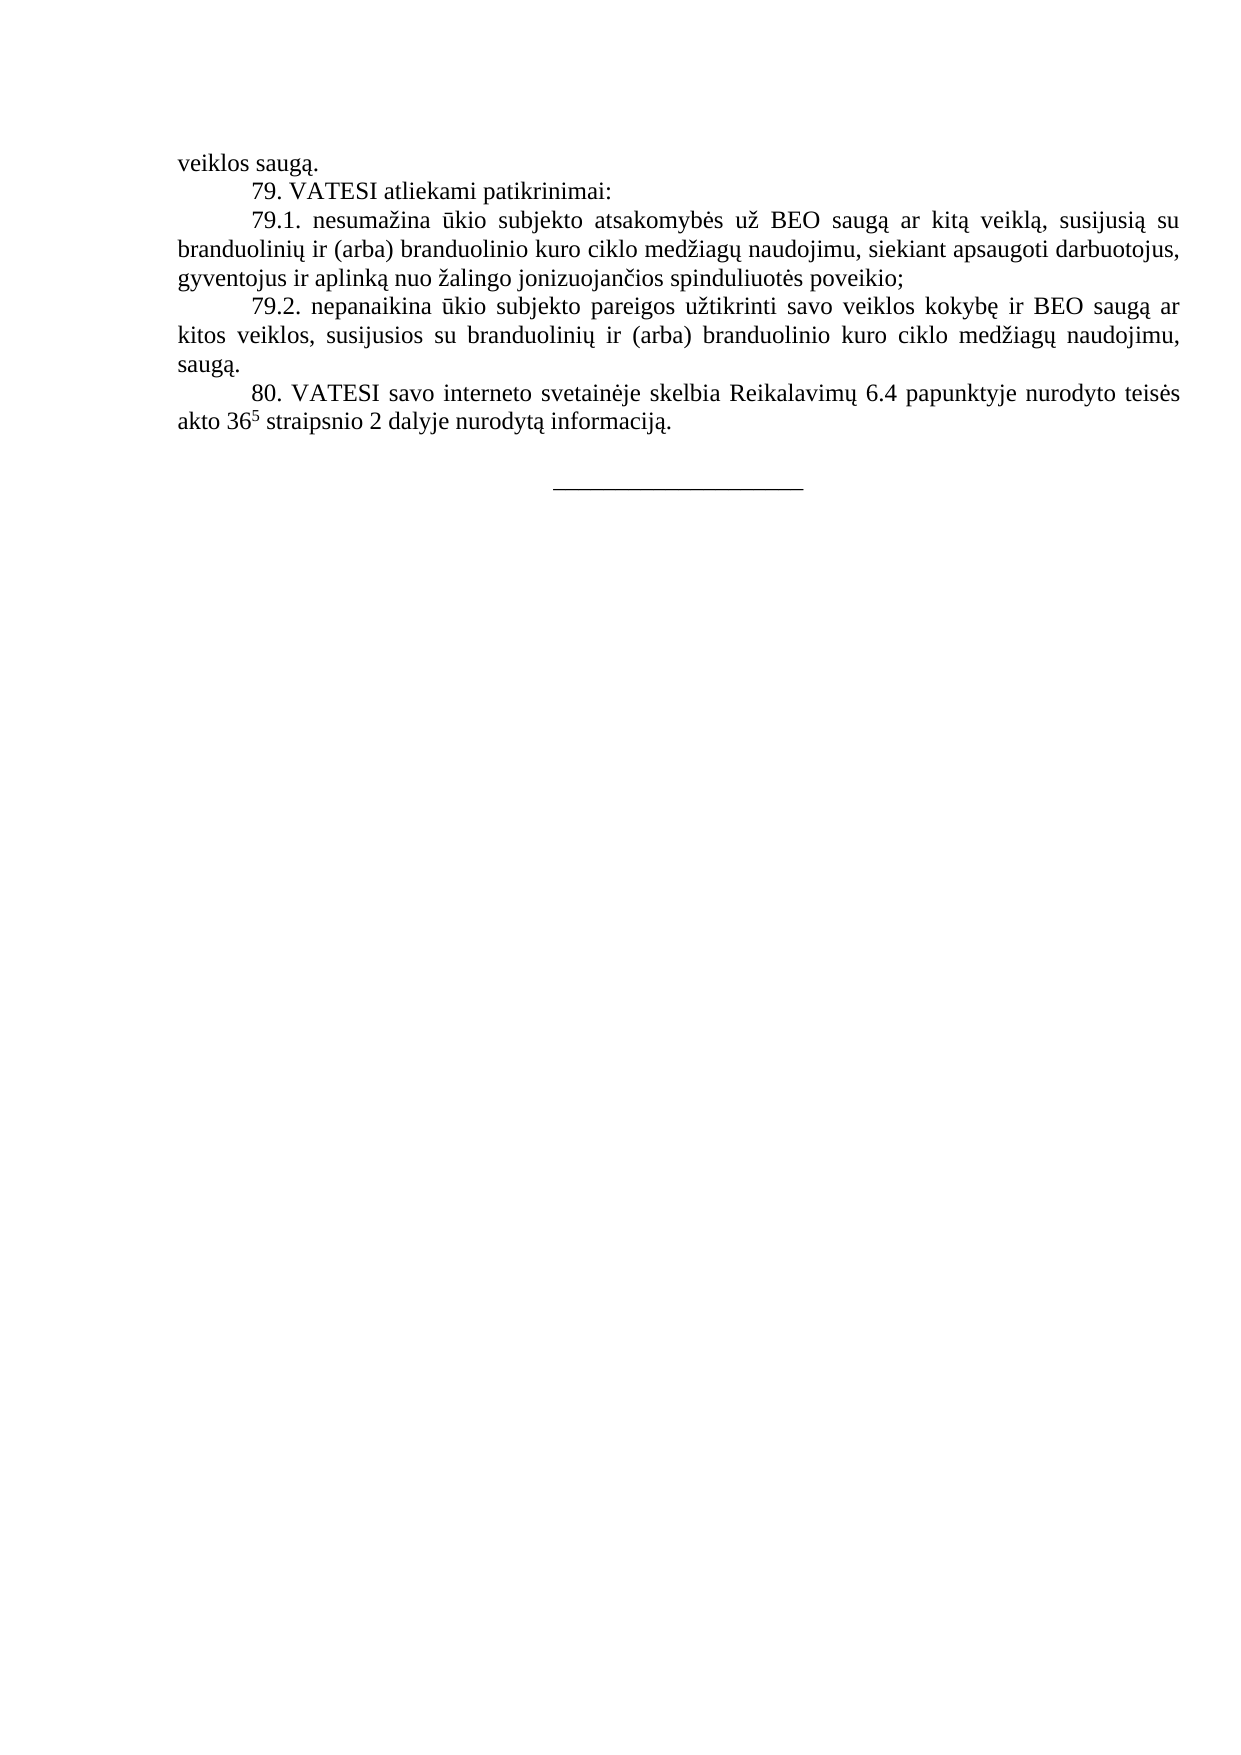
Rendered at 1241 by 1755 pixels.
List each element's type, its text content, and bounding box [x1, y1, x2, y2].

text 79. VATESI atliekami patikrinimai: [177, 176, 1181, 205]
text 79.1. nesumažina ūkio subjekto atsakomybės už BEO saugą ar kitą veiklą, susijusią su branduolinių ir (arba) branduolinio kuro ciklo medžiagų naudojimu, siekiant apsaugoti darbuotojus, gyventojus ir aplinką nuo žalingo jonizuojančios spinduliuotės poveikio; [177, 205, 1181, 291]
text ____________________ [177, 464, 1181, 493]
text veiklos saugą. [177, 148, 1181, 176]
text 80. VATESI savo interneto svetainėje skelbia Reikalavimų 6.4 papunktyje nurodyto teisės akto 365 straipsnio 2 dalyje nurodytą informaciją. [177, 378, 1181, 435]
text 79.2. nepanaikina ūkio subjekto pareigos užtikrinti savo veiklos kokybę ir BEO saugą ar kitos veiklos, susijusios su branduolinių ir (arba) branduolinio kuro ciklo medžiagų naudojimu, saugą. [177, 291, 1181, 378]
